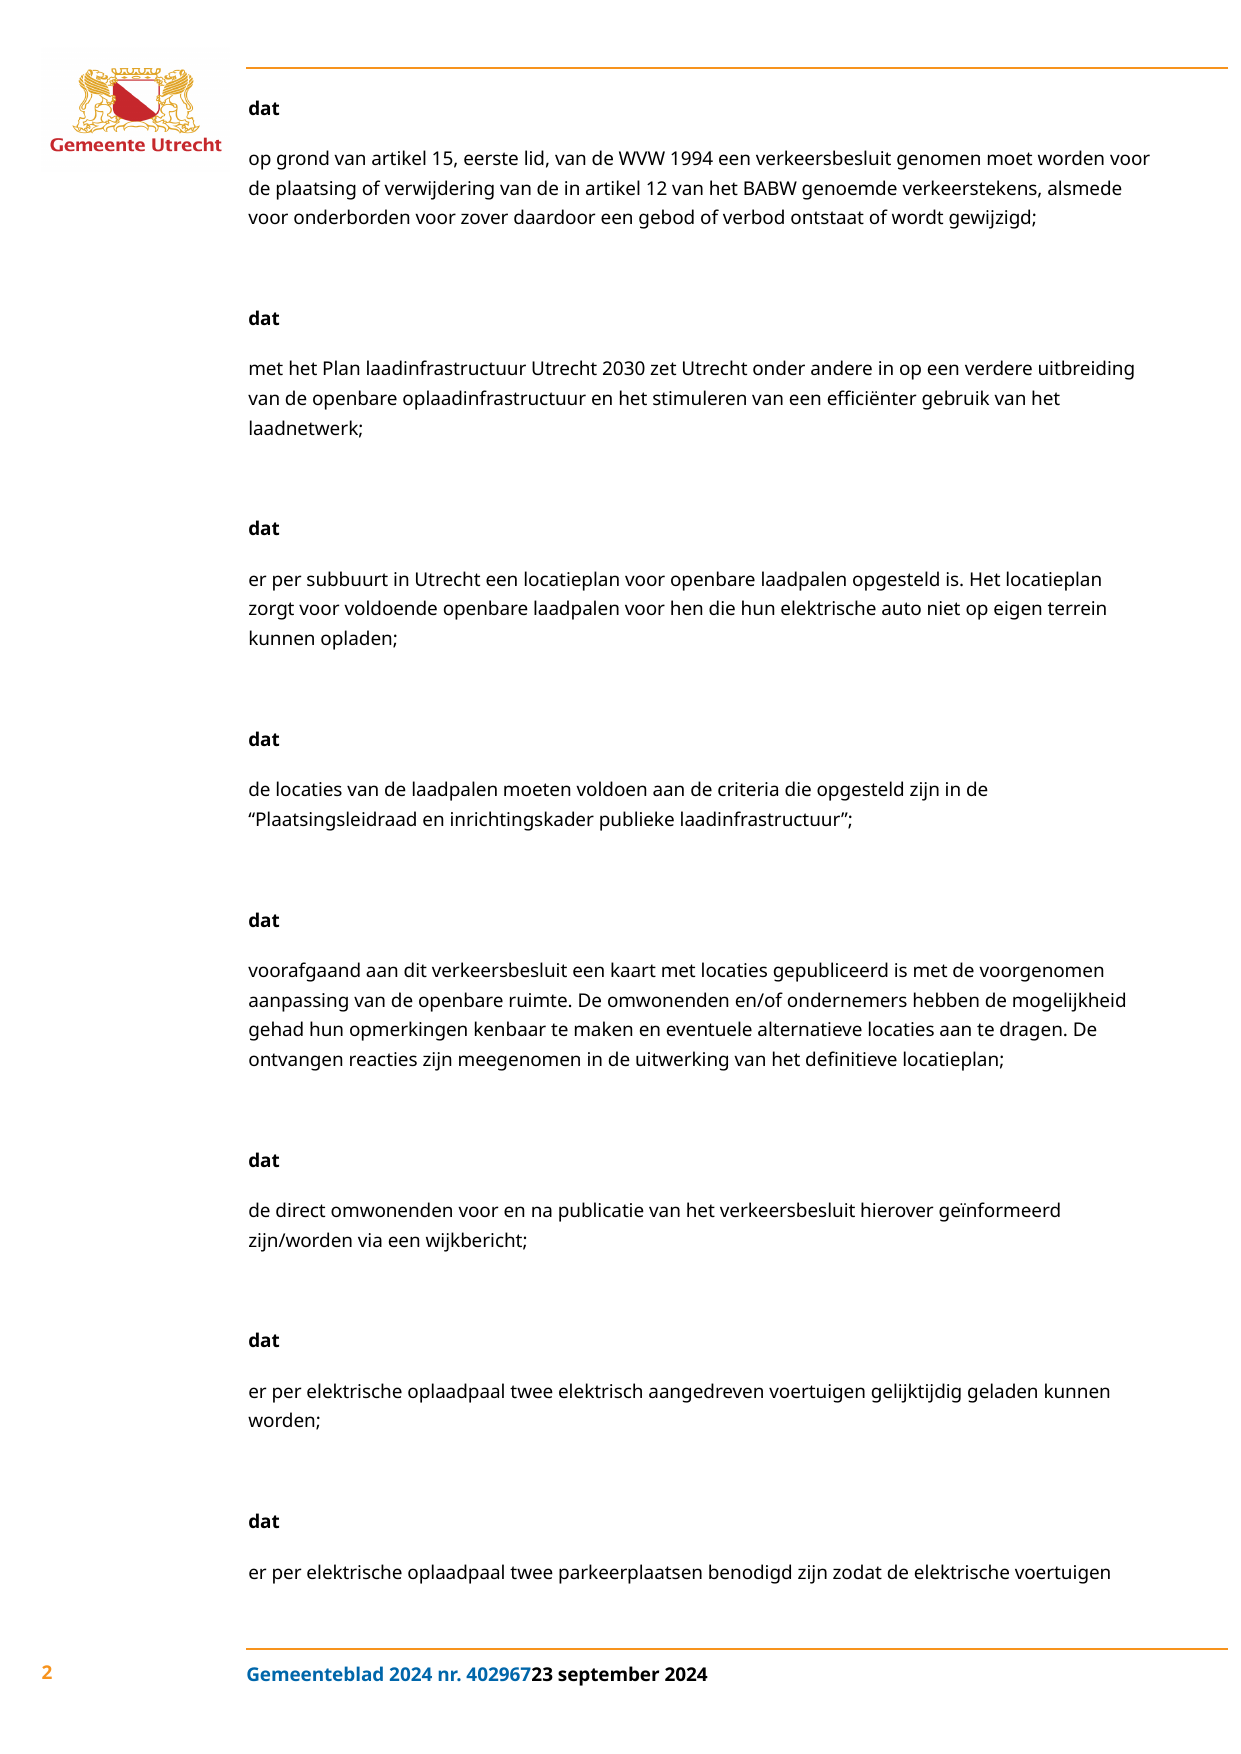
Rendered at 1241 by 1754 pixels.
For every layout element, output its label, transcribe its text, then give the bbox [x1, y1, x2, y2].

text de locaties van de laadpalen moeten voldoen aan de criteria die opgesteld zijn in de “Plaatsingsleidraad en inrichtingskader publieke laadinfrastructuur”; [248, 776, 1152, 832]
text voorafgaand aan dit verkeersbesluit een kaart met locaties gepubliceerd is met de voorgenomen aanpassing van de openbare ruimte. De omwonenden en/of ondernemers hebben de mogelijkheid gehad hun opmerkingen kenbaar te maken en eventuele alternatieve locaties aan te dragen. De ontvangen reacties zijn meegenomen in de uitwerking van het definitieve locatieplan; [248, 957, 1152, 1072]
text dat [248, 516, 1152, 541]
text dat [248, 907, 1152, 933]
text er per subbuurt in Utrecht een locatieplan voor openbare laadpalen opgesteld is. Het locatieplan zorgt voor voldoende openbare laadpalen voor hen die hun elektrische auto niet op eigen terrein kunnen opladen; [248, 566, 1152, 651]
text op grond van artikel 15, eerste lid, van de WVW 1994 een verkeersbesluit genomen moet worden voor de plaatsing of verwijdering van de in artikel 12 van het BABW genoemde verkeerstekens, alsmede voor onderborden voor zover daardoor een gebod of verbod ontstaat of wordt gewijzigd; [248, 145, 1152, 230]
text dat [248, 726, 1152, 752]
text dat [248, 1328, 1152, 1353]
text dat [248, 1147, 1152, 1173]
text er per elektrische oplaadpaal twee elektrisch aangedreven voertuigen gelijktijdig geladen kunnen worden; [248, 1378, 1152, 1433]
text dat [248, 305, 1152, 331]
text dat [248, 95, 1152, 121]
text dat [248, 1508, 1152, 1534]
text er per elektrische oplaadpaal twee parkeerplaatsen benodigd zijn zodat de elektrische voertuigen [248, 1559, 1152, 1585]
text met het Plan laadinfrastructuur Utrecht 2030 zet Utrecht onder andere in op een verdere uitbreiding van de openbare oplaadinfrastructuur en het stimuleren van een efficiënter gebruik van het laadnetwerk; [248, 356, 1152, 441]
picture [41, 47, 231, 172]
text de direct omwonenden voor en na publicatie van het verkeersbesluit hierover geïnformeerd zijn/worden via een wijkbericht; [248, 1197, 1152, 1253]
